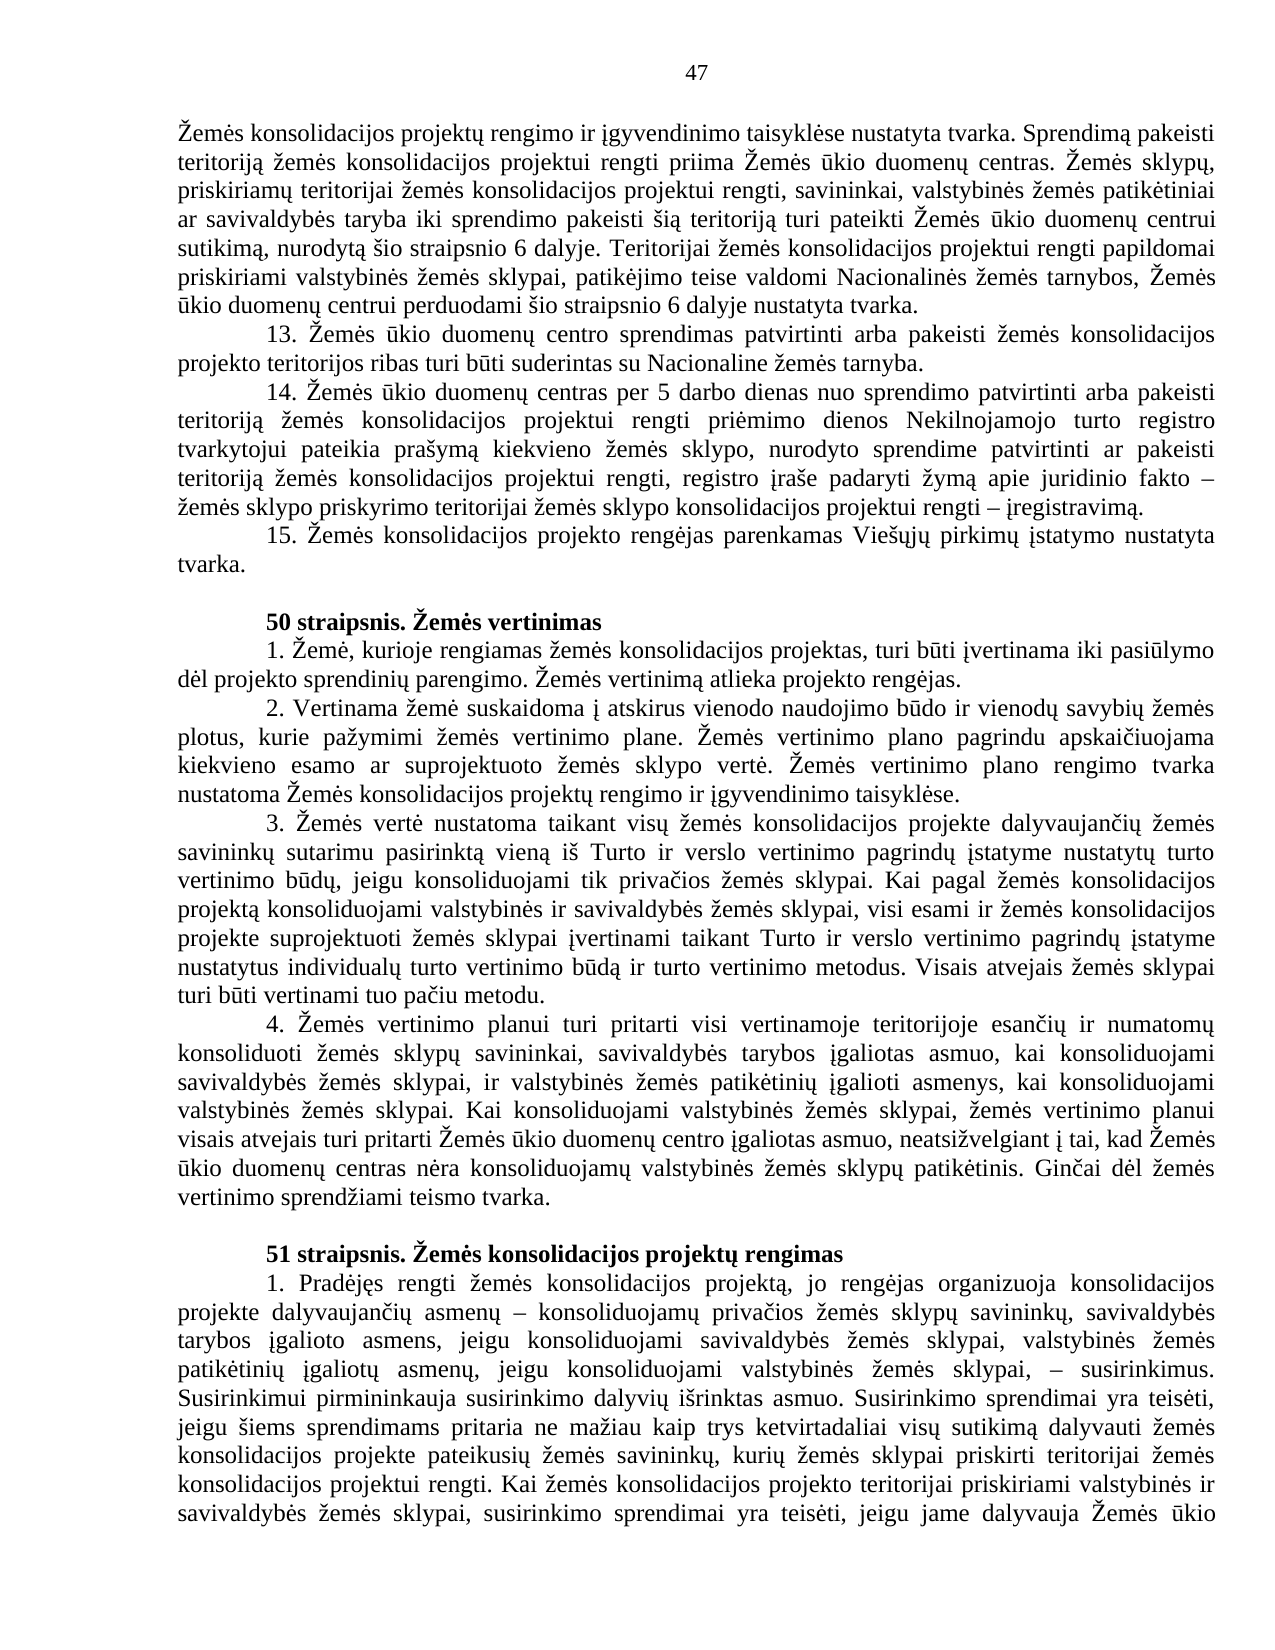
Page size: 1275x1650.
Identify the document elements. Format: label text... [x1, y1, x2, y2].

text 1. Žemė, kurioje rengiamas žemės konsolidacijos projektas, turi būti įvertinama iki pasiūlymo dėl projekto sprendinių parengimo. Žemės vertinimą atlieka projekto rengėjas. [177, 636, 1216, 693]
text 51 straipsnis. Žemės konsolidacijos projektų rengimas [177, 1239, 1216, 1268]
text 1. Pradėjęs rengti žemės konsolidacijos projektą, jo rengėjas organizuoja konsolidacijos projekte dalyvaujančių asmenų – konsoliduojamų privačios žemės sklypų savininkų, savivaldybės tarybos įgalioto asmens, jeigu konsoliduojami savivaldybės žemės sklypai, valstybinės žemės patikėtinių įgaliotų asmenų, jeigu konsoliduojami valstybinės žemės sklypai, – susirinkimus. Susirinkimui pirmininkauja susirinkimo dalyvių išrinktas asmuo. Susirinkimo sprendimai yra teisėti, jeigu šiems sprendimams pritaria ne mažiau kaip trys ketvirtadaliai visų sutikimą dalyvauti žemės konsolidacijos projekte pateikusių žemės savininkų, kurių žemės sklypai priskirti teritorijai žemės konsolidacijos projektui rengti. Kai žemės konsolidacijos projekto teritorijai priskiriami valstybinės ir savivaldybės žemės sklypai, susirinkimo sprendimai yra teisėti, jeigu jame dalyvauja Žemės ūkio [177, 1268, 1216, 1527]
text 50 straipsnis. Žemės vertinimas [177, 607, 1216, 636]
text 3. Žemės vertė nustatoma taikant visų žemės konsolidacijos projekte dalyvaujančių žemės savininkų sutarimu pasirinktą vieną iš Turto ir verslo vertinimo pagrindų įstatyme nustatytų turto vertinimo būdų, jeigu konsoliduojami tik privačios žemės sklypai. Kai pagal žemės konsolidacijos projektą konsoliduojami valstybinės ir savivaldybės žemės sklypai, visi esami ir žemės konsolidacijos projekte suprojektuoti žemės sklypai įvertinami taikant Turto ir verslo vertinimo pagrindų įstatyme nustatytus individualų turto vertinimo būdą ir turto vertinimo metodus. Visais atvejais žemės sklypai turi būti vertinami tuo pačiu metodu. [177, 808, 1216, 1009]
text 13. Žemės ūkio duomenų centro sprendimas patvirtinti arba pakeisti žemės konsolidacijos projekto teritorijos ribas turi būti suderintas su Nacionaline žemės tarnyba. [177, 319, 1216, 377]
text 4. Žemės vertinimo planui turi pritarti visi vertinamoje teritorijoje esančių ir numatomų konsoliduoti žemės sklypų savininkai, savivaldybės tarybos įgaliotas asmuo, kai konsoliduojami savivaldybės žemės sklypai, ir valstybinės žemės patikėtinių įgalioti asmenys, kai konsoliduojami valstybinės žemės sklypai. Kai konsoliduojami valstybinės žemės sklypai, žemės vertinimo planui visais atvejais turi pritarti Žemės ūkio duomenų centro įgaliotas asmuo, neatsižvelgiant į tai, kad Žemės ūkio duomenų centras nėra konsoliduojamų valstybinės žemės sklypų patikėtinis. Ginčai dėl žemės vertinimo sprendžiami teismo tvarka. [177, 1009, 1216, 1211]
text 14. Žemės ūkio duomenų centras per 5 darbo dienas nuo sprendimo patvirtinti arba pakeisti teritoriją žemės konsolidacijos projektui rengti priėmimo dienos Nekilnojamojo turto registro tvarkytojui pateikia prašymą kiekvieno žemės sklypo, nurodyto sprendime patvirtinti ar pakeisti teritoriją žemės konsolidacijos projektui rengti, registro įraše padaryti žymą apie juridinio fakto – žemės sklypo priskyrimo teritorijai žemės sklypo konsolidacijos projektui rengti – įregistravimą. [177, 377, 1216, 521]
text 2. Vertinama žemė suskaidoma į atskirus vienodo naudojimo būdo ir vienodų savybių žemės plotus, kurie pažymimi žemės vertinimo plane. Žemės vertinimo plano pagrindu apskaičiuojama kiekvieno esamo ar suprojektuoto žemės sklypo vertė. Žemės vertinimo plano rengimo tvarka nustatoma Žemės konsolidacijos projektų rengimo ir įgyvendinimo taisyklėse. [177, 693, 1216, 808]
text Žemės konsolidacijos projektų rengimo ir įgyvendinimo taisyklėse nustatyta tvarka. Sprendimą pakeisti teritoriją žemės konsolidacijos projektui rengti priima Žemės ūkio duomenų centras. Žemės sklypų, priskiriamų teritorijai žemės konsolidacijos projektui rengti, savininkai, valstybinės žemės patikėtiniai ar savivaldybės taryba iki sprendimo pakeisti šią teritoriją turi pateikti Žemės ūkio duomenų centrui sutikimą, nurodytą šio straipsnio 6 dalyje. Teritorijai žemės konsolidacijos projektui rengti papildomai priskiriami valstybinės žemės sklypai, patikėjimo teise valdomi Nacionalinės žemės tarnybos, Žemės ūkio duomenų centrui perduodami šio straipsnio 6 dalyje nustatyta tvarka. [177, 118, 1216, 319]
text 15. Žemės konsolidacijos projekto rengėjas parenkamas Viešųjų pirkimų įstatymo nustatyta tvarka. [177, 521, 1216, 578]
